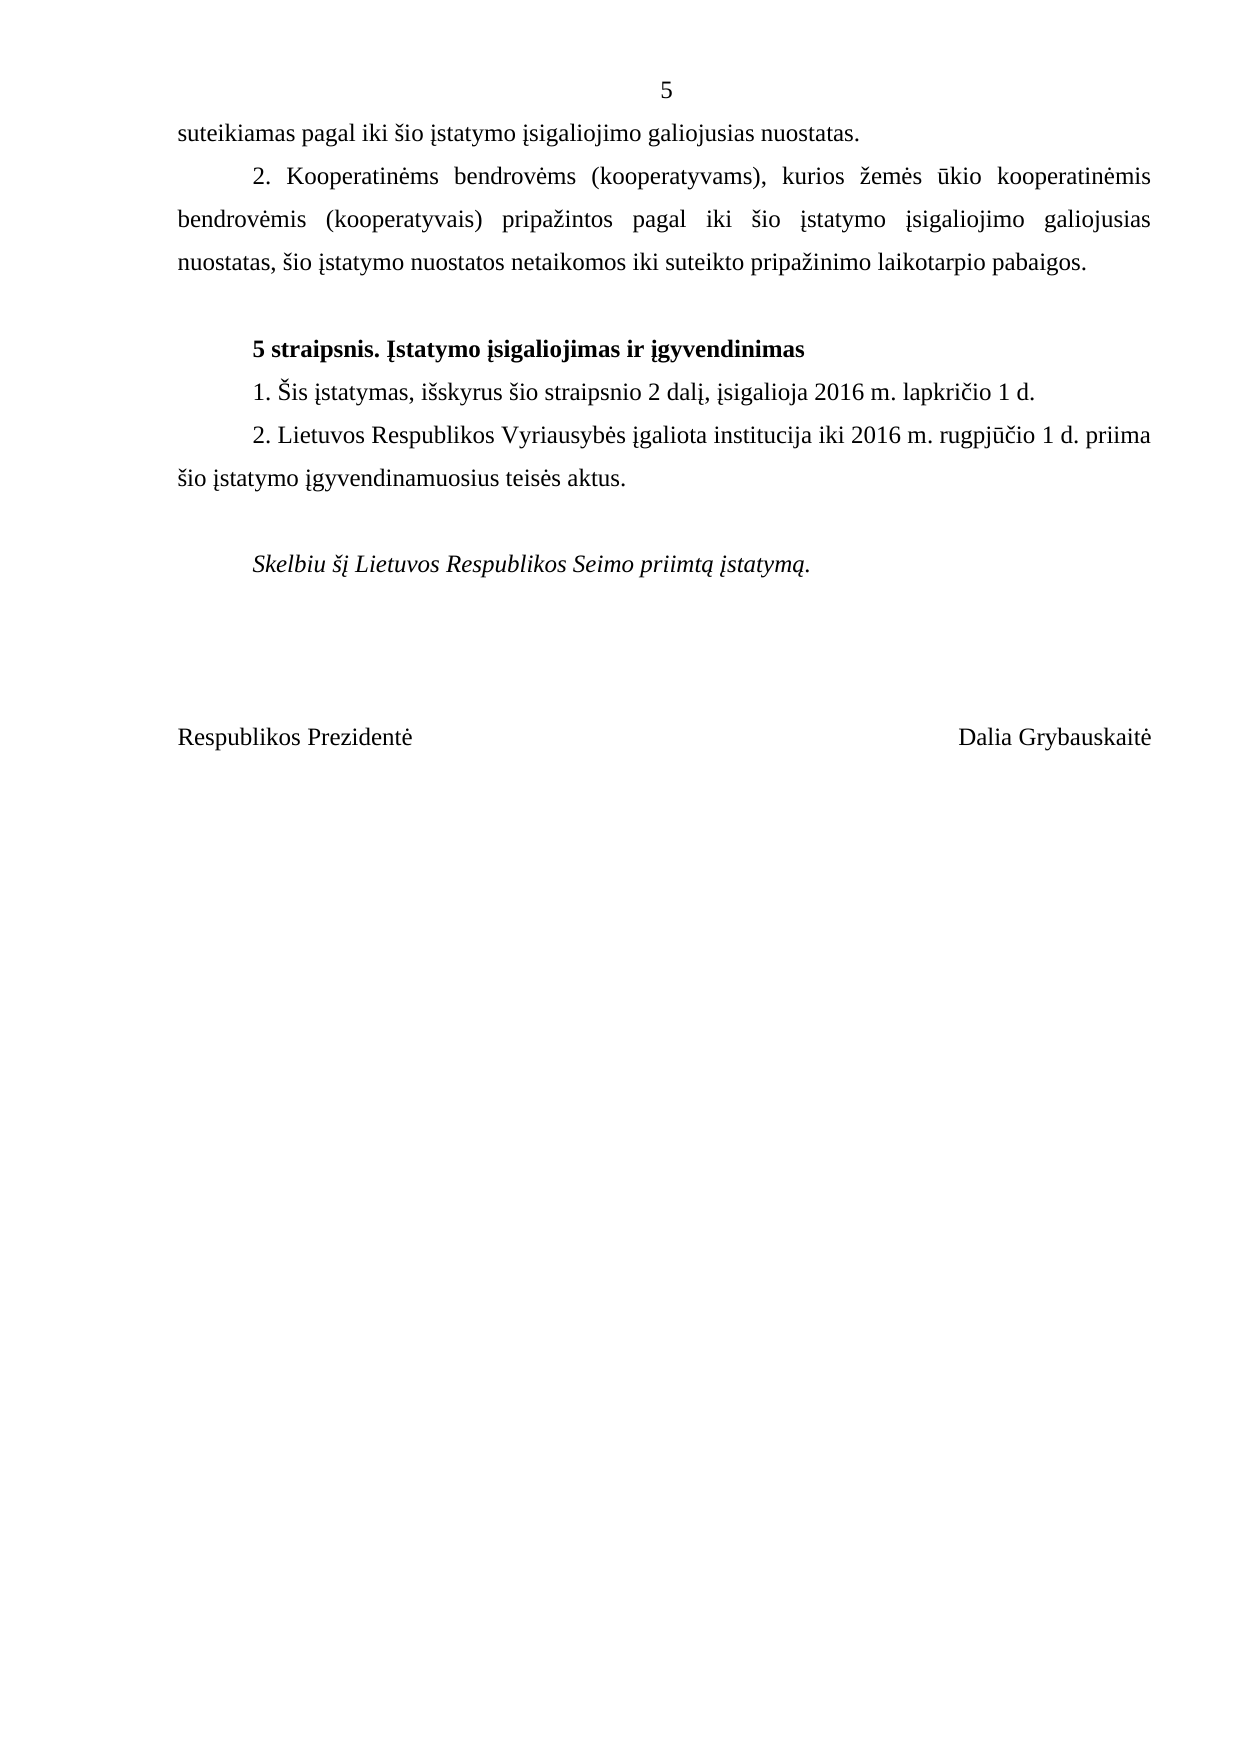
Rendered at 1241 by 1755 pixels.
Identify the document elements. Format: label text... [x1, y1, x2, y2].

text Respublikos Prezidentė Dalia Grybauskaitė [177, 722, 1152, 751]
text 5 straipsnis. Įstatymo įsigaliojimas ir įgyvendinimas [177, 334, 1152, 362]
text Skelbiu šį Lietuvos Respublikos Seimo priimtą įstatymą. [177, 549, 1152, 578]
text 2. Kooperatinėms bendrovėms (kooperatyvams), kurios žemės ūkio kooperatinėmis bendrovėmis (kooperatyvais) pripažintos pagal iki šio įstatymo įsigaliojimo galiojusias nuostatas, šio įstatymo nuostatos netaikomos iki suteikto pripažinimo laikotarpio pabaigos. [177, 161, 1152, 276]
text 2. Lietuvos Respublikos Vyriausybės įgaliota institucija iki 2016 m. rugpjūčio 1 d. priima šio įstatymo įgyvendinamuosius teisės aktus. [177, 420, 1152, 492]
text 1. Šis įstatymas, išskyrus šio straipsnio 2 dalį, įsigalioja 2016 m. lapkričio 1 d. [177, 377, 1152, 406]
text suteikiamas pagal iki šio įstatymo įsigaliojimo galiojusias nuostatas. [177, 118, 1152, 147]
